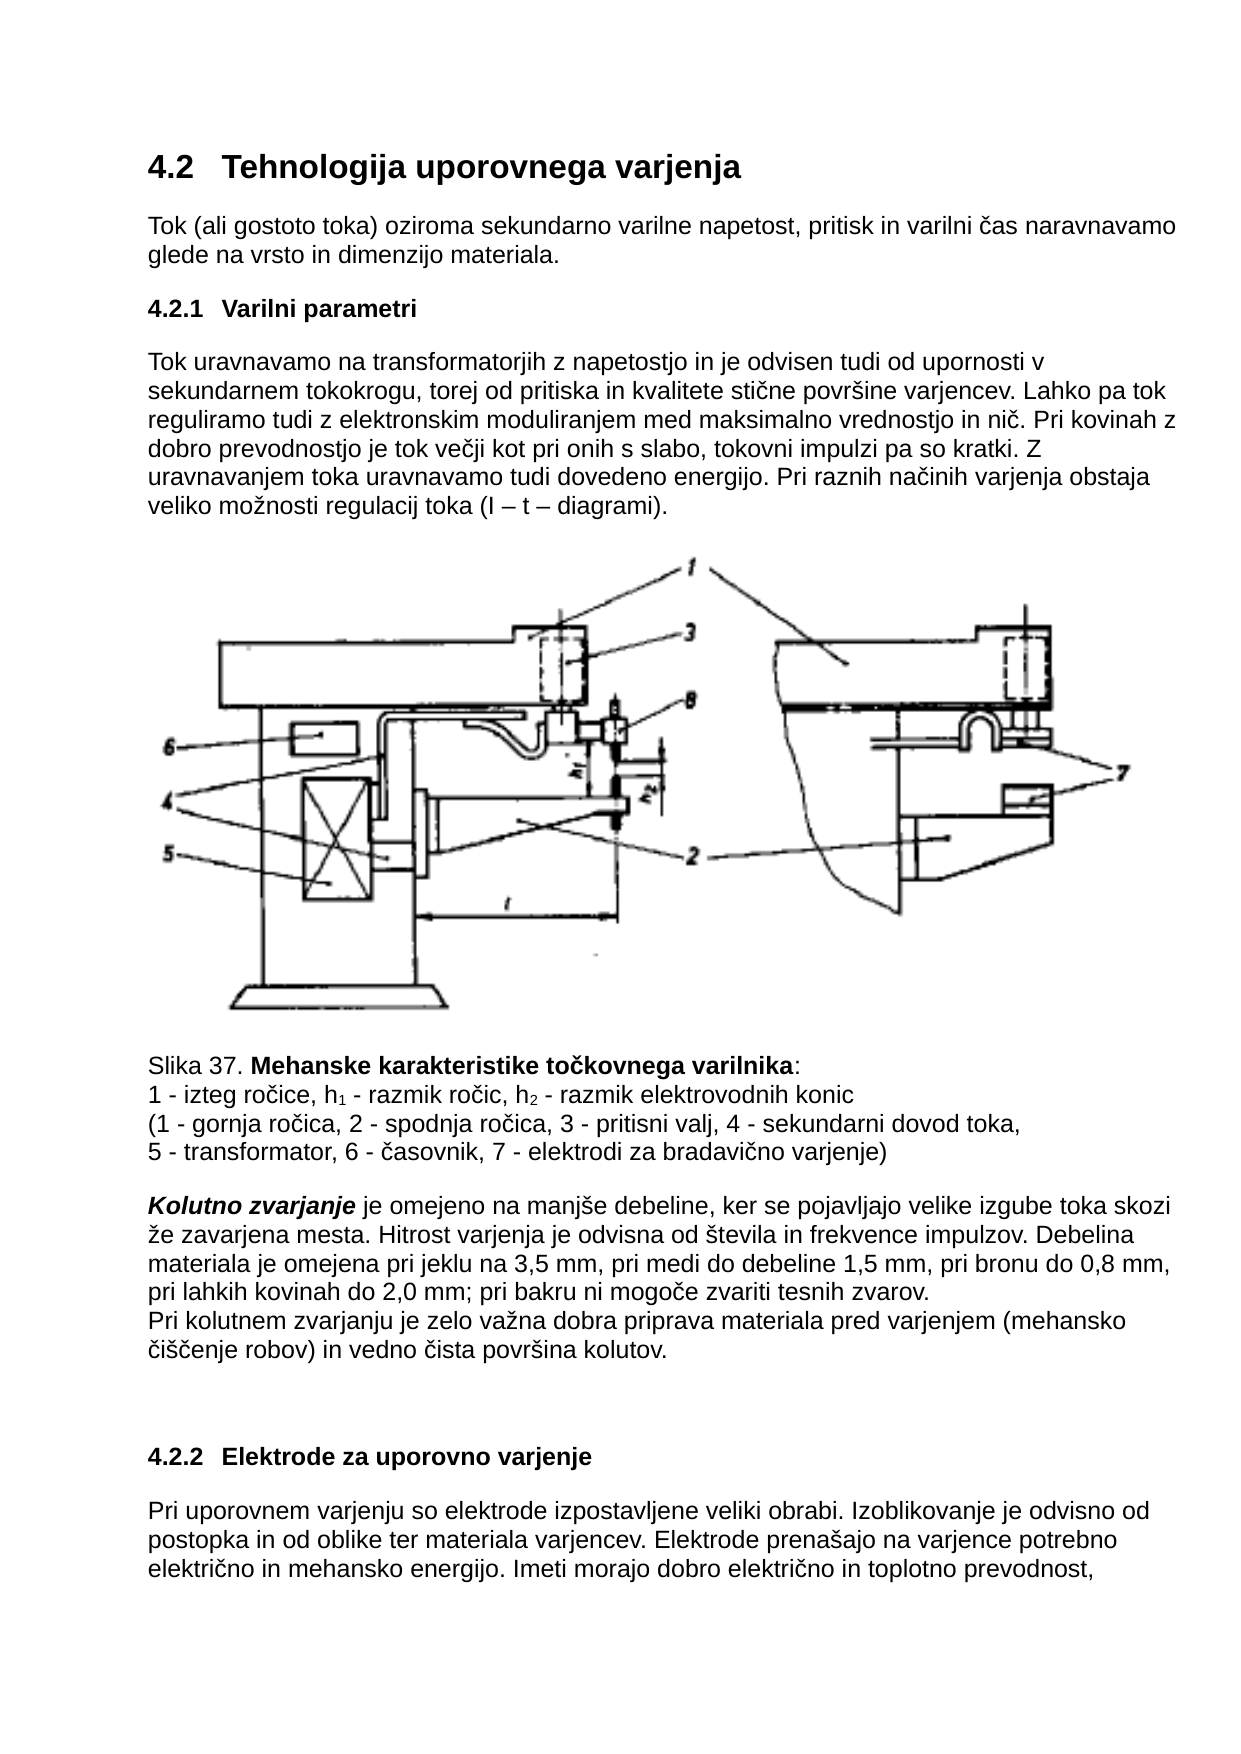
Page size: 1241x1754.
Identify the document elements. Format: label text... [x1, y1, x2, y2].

text Tok (ali gostoto toka) oziroma sekundarno varilne napetost, pritisk in varilni čas naravnavamo glede na vrsto in dimenzijo materiala. [148, 211, 1181, 268]
text Slika 37. Mehanske karakteristike točkovnega varilnika: 1 - izteg ročice, h1 - razmik ročic, h2 - razmik elektrovodnih konic (1 - gornja ročica, 2 - spodnja ročica, 3 - pritisni valj, 4 - sekundarni dovod toka, 5 - transformator, 6 - časovnik, 7 - elektrodi za bradavično varjenje) [148, 1051, 1181, 1166]
text 4.2.2 Elektrode za uporovno varjenje [148, 1442, 1181, 1471]
text 4.2.1 Varilni parametri [148, 293, 1181, 322]
list 4.2 Tehnologija uporovnega varjenja [148, 148, 1181, 186]
text Pri uporovnem varjenju so elektrode izpostavljene veliki obrabi. Izoblikovanje je odvisno od postopka in od oblike ter materiala varjencev. Elektrode prenašajo na varjence potrebno električno in mehansko energijo. Imeti morajo dobro električno in toplotno prevodnost, [148, 1496, 1181, 1582]
text Kolutno zvarjanje je omejeno na manjše debeline, ker se pojavljajo velike izgube toka skozi že zavarjena mesta. Hitrost varjenja je odvisna od števila in frekvence impulzov. Debelina materiala je omejena pri jeklu na 3,5 mm, pri medi do debeline 1,5 mm, pri bronu do 0,8 mm, pri lahkih kovinah do 2,0 mm; pri bakru ni mogoče zvariti tesnih zvarov. Pri kolutnem zvarjanju je zelo važna dobra priprava materiala pred varjenjem (mehansko čiščenje robov) in vedno čista površina kolutov. [148, 1191, 1181, 1363]
text Tok uravnavamo na transformatorjih z napetostjo in je odvisen tudi od upornosti v sekundarnem tokokrogu, torej od pritiska in kvalitete stične površine varjencev. Lahko pa tok reguliramo tudi z elektronskim moduliranjem med maksimalno vrednostjo in nič. Pri kovinah z dobro prevodnostjo je tok večji kot pri onih s slabo, tokovni impulzi pa so kratki. Z uravnavanjem toka uravnavamo tudi dovedeno energijo. Pri raznih načinih varjenja obstaja veliko možnosti regulacij toka (I – t – diagrami). [148, 347, 1181, 520]
